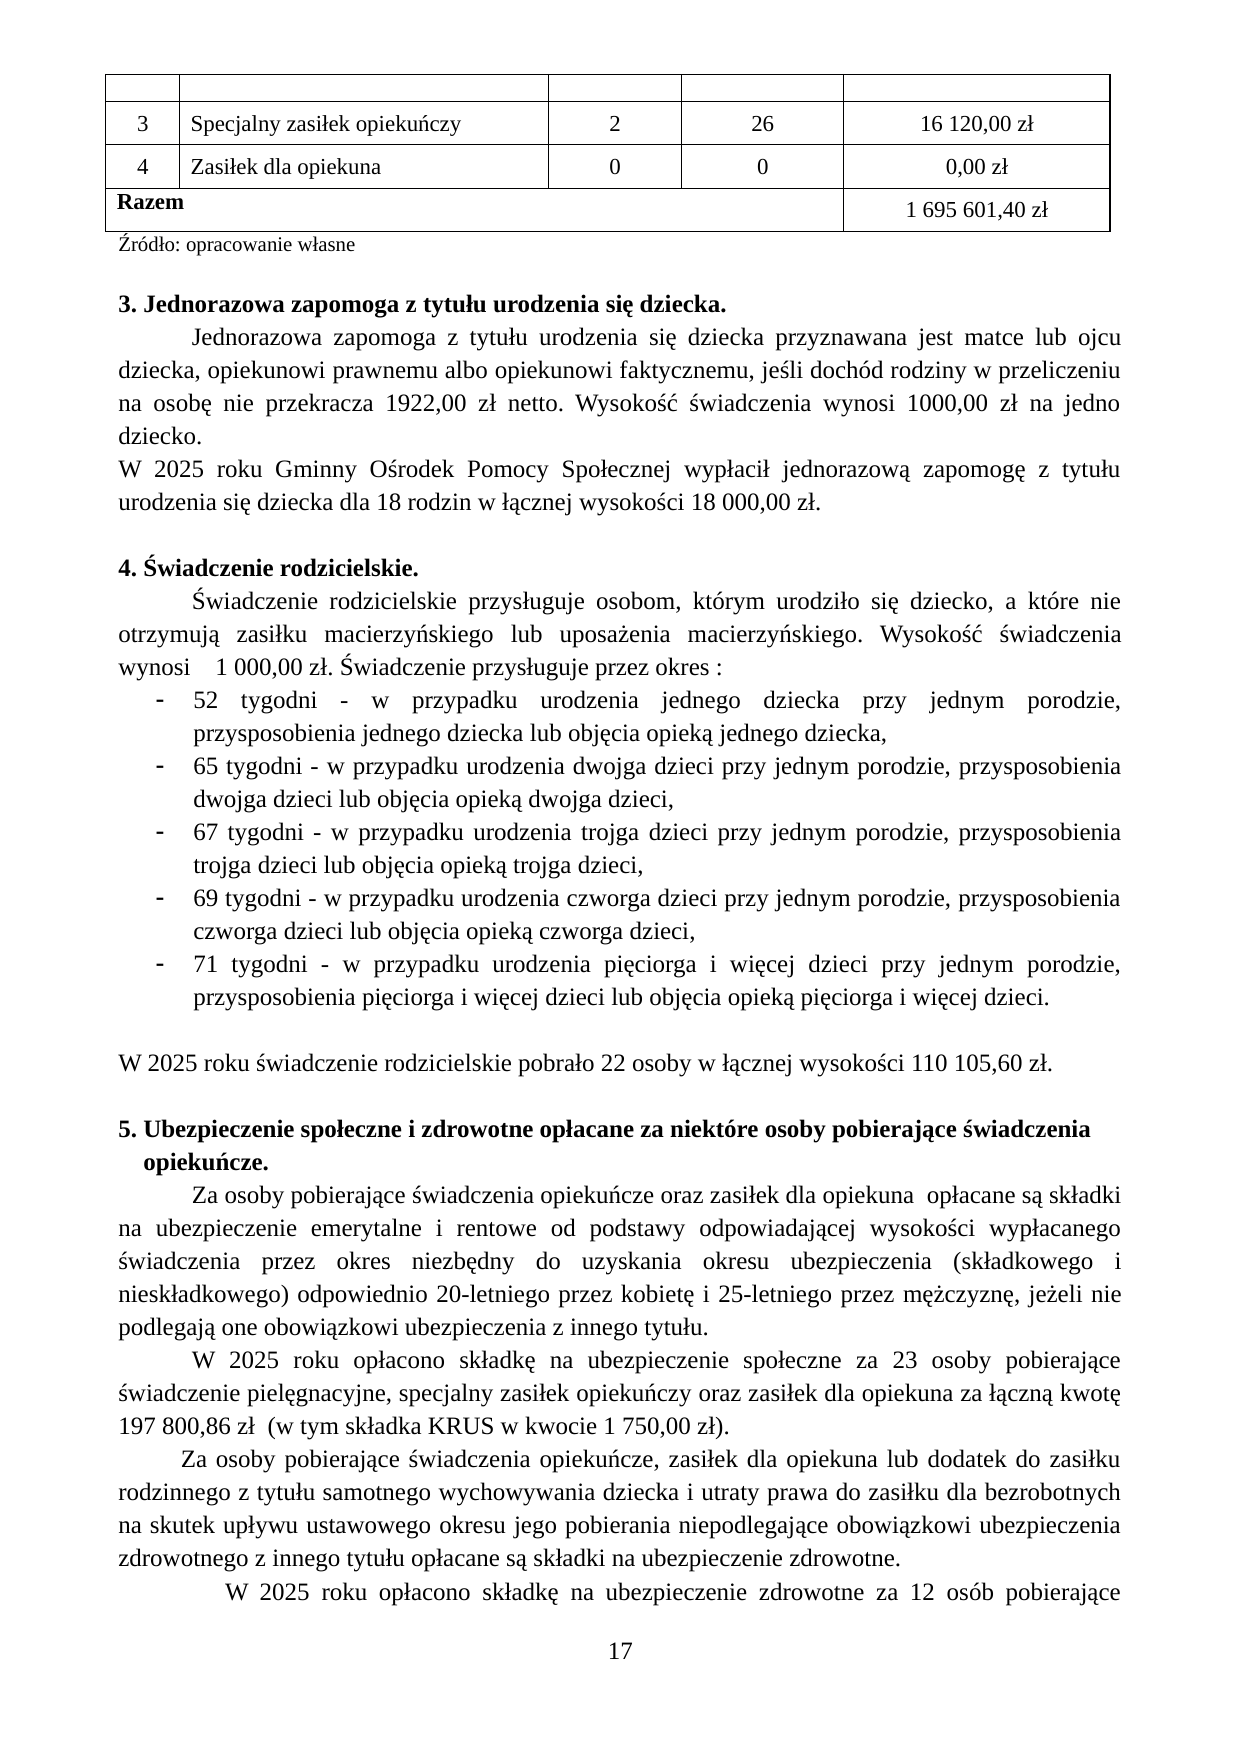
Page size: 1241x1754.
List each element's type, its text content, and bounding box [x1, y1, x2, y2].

list 69 tygodni - w przypadku urodzenia czworga dzieci przy jednym porodzie, przysposobienia czworga dzieci lub objęcia opieką czworga dzieci, [156, 883, 1122, 945]
text Świadczenie rodzicielskie przysługuje osobom, którym urodziło się dziecko, a które nie otrzymują zasiłku macierzyńskiego lub uposażenia macierzyńskiego. Wysokość świadczenia wynosi 1 000,00 zł. Świadczenie przysługuje przez okres : [118, 586, 1122, 681]
table_cell 0 [682, 145, 843, 187]
text 3. Jednorazowa zapomoga z tytułu urodzenia się dziecka. [118, 289, 1122, 317]
text Źródło: opracowanie własne [118, 232, 1122, 256]
list 52 tygodni - w przypadku urodzenia jednego dziecka przy jednym porodzie, przysposobienia jednego dziecka lub objęcia opieką jednego dziecka, [156, 685, 1122, 747]
table_cell 0,00 zł [844, 145, 1109, 187]
table_cell 3 [106, 102, 179, 144]
text W 2025 roku opłacono składkę na ubezpieczenie społeczne za 23 osoby pobierające świadczenie pielęgnacyjne, specjalny zasiłek opiekuńczy oraz zasiłek dla opiekuna za łączną kwotę 197 800,86 zł (w tym składka KRUS w kwocie 1 750,00 zł). [118, 1345, 1122, 1440]
list 67 tygodni - w przypadku urodzenia trojga dzieci przy jednym porodzie, przysposobienia trojga dzieci lub objęcia opieką trojga dzieci, [156, 817, 1122, 879]
text W 2025 roku świadczenie rodzicielskie pobrało 22 osoby w łącznej wysokości 110 105,60 zł. [118, 1048, 1122, 1077]
table_cell [844, 75, 1109, 101]
table_cell [180, 75, 548, 101]
list 71 tygodni - w przypadku urodzenia pięciorga i więcej dzieci przy jednym porodzie, przysposobienia pięciorga i więcej dzieci lub objęcia opieką pięciorga i więcej dzieci. [156, 949, 1122, 1011]
table_cell [106, 75, 179, 101]
table_cell 4 [106, 145, 179, 187]
table_cell [682, 75, 843, 101]
list 65 tygodni - w przypadku urodzenia dwojga dzieci przy jednym porodzie, przysposobienia dwojga dzieci lub objęcia opieką dwojga dzieci, [156, 751, 1122, 813]
table_cell 26 [682, 102, 843, 144]
text 4. Świadczenie rodzicielskie. [118, 553, 1122, 582]
table_cell Specjalny zasiłek opiekuńczy [180, 102, 548, 144]
table_cell Zasiłek dla opiekuna [180, 145, 548, 187]
text opiekuńcze. [118, 1147, 1122, 1176]
text 5. Ubezpieczenie społeczne i zdrowotne opłacane za niektóre osoby pobierające świadczenia [118, 1114, 1122, 1143]
table_cell 16 120,00 zł [844, 102, 1109, 144]
table_cell 2 [549, 102, 681, 144]
table_cell [549, 75, 681, 101]
table_cell 1 695 601,40 zł [844, 189, 1109, 231]
text W 2025 roku Gminny Ośrodek Pomocy Społecznej wypłacił jednorazową zapomogę z tytułu urodzenia się dziecka dla 18 rodzin w łącznej wysokości 18 000,00 zł. [118, 454, 1122, 516]
text W 2025 roku opłacono składkę na ubezpieczenie zdrowotne za 12 osób pobierające [118, 1577, 1122, 1605]
text Za osoby pobierające świadczenia opiekuńcze oraz zasiłek dla opiekuna opłacane są składki na ubezpieczenie emerytalne i rentowe od podstawy odpowiadającej wysokości wypłacanego świadczenia przez okres niezbędny do uzyskania okresu ubezpieczenia (składkowego i nieskładkowego) odpowiednio 20-letniego przez kobietę i 25-letniego przez mężczyznę, jeżeli nie podlegają one obowiązkowi ubezpieczenia z innego tytułu. [118, 1180, 1122, 1341]
text Za osoby pobierające świadczenia opiekuńcze, zasiłek dla opiekuna lub dodatek do zasiłku rodzinnego z tytułu samotnego wychowywania dziecka i utraty prawa do zasiłku dla bezrobotnych na skutek upływu ustawowego okresu jego pobierania niepodlegające obowiązkowi ubezpieczenia zdrowotnego z innego tytułu opłacane są składki na ubezpieczenie zdrowotne. [118, 1444, 1122, 1572]
text Jednorazowa zapomoga z tytułu urodzenia się dziecka przyznawana jest matce lub ojcu dziecka, opiekunowi prawnemu albo opiekunowi faktycznemu, jeśli dochód rodziny w przeliczeniu na osobę nie przekracza 1922,00 zł netto. Wysokość świadczenia wynosi 1000,00 zł na jedno dziecko. [118, 322, 1122, 449]
table_cell Razem [106, 189, 843, 231]
table_cell 0 [549, 145, 681, 187]
